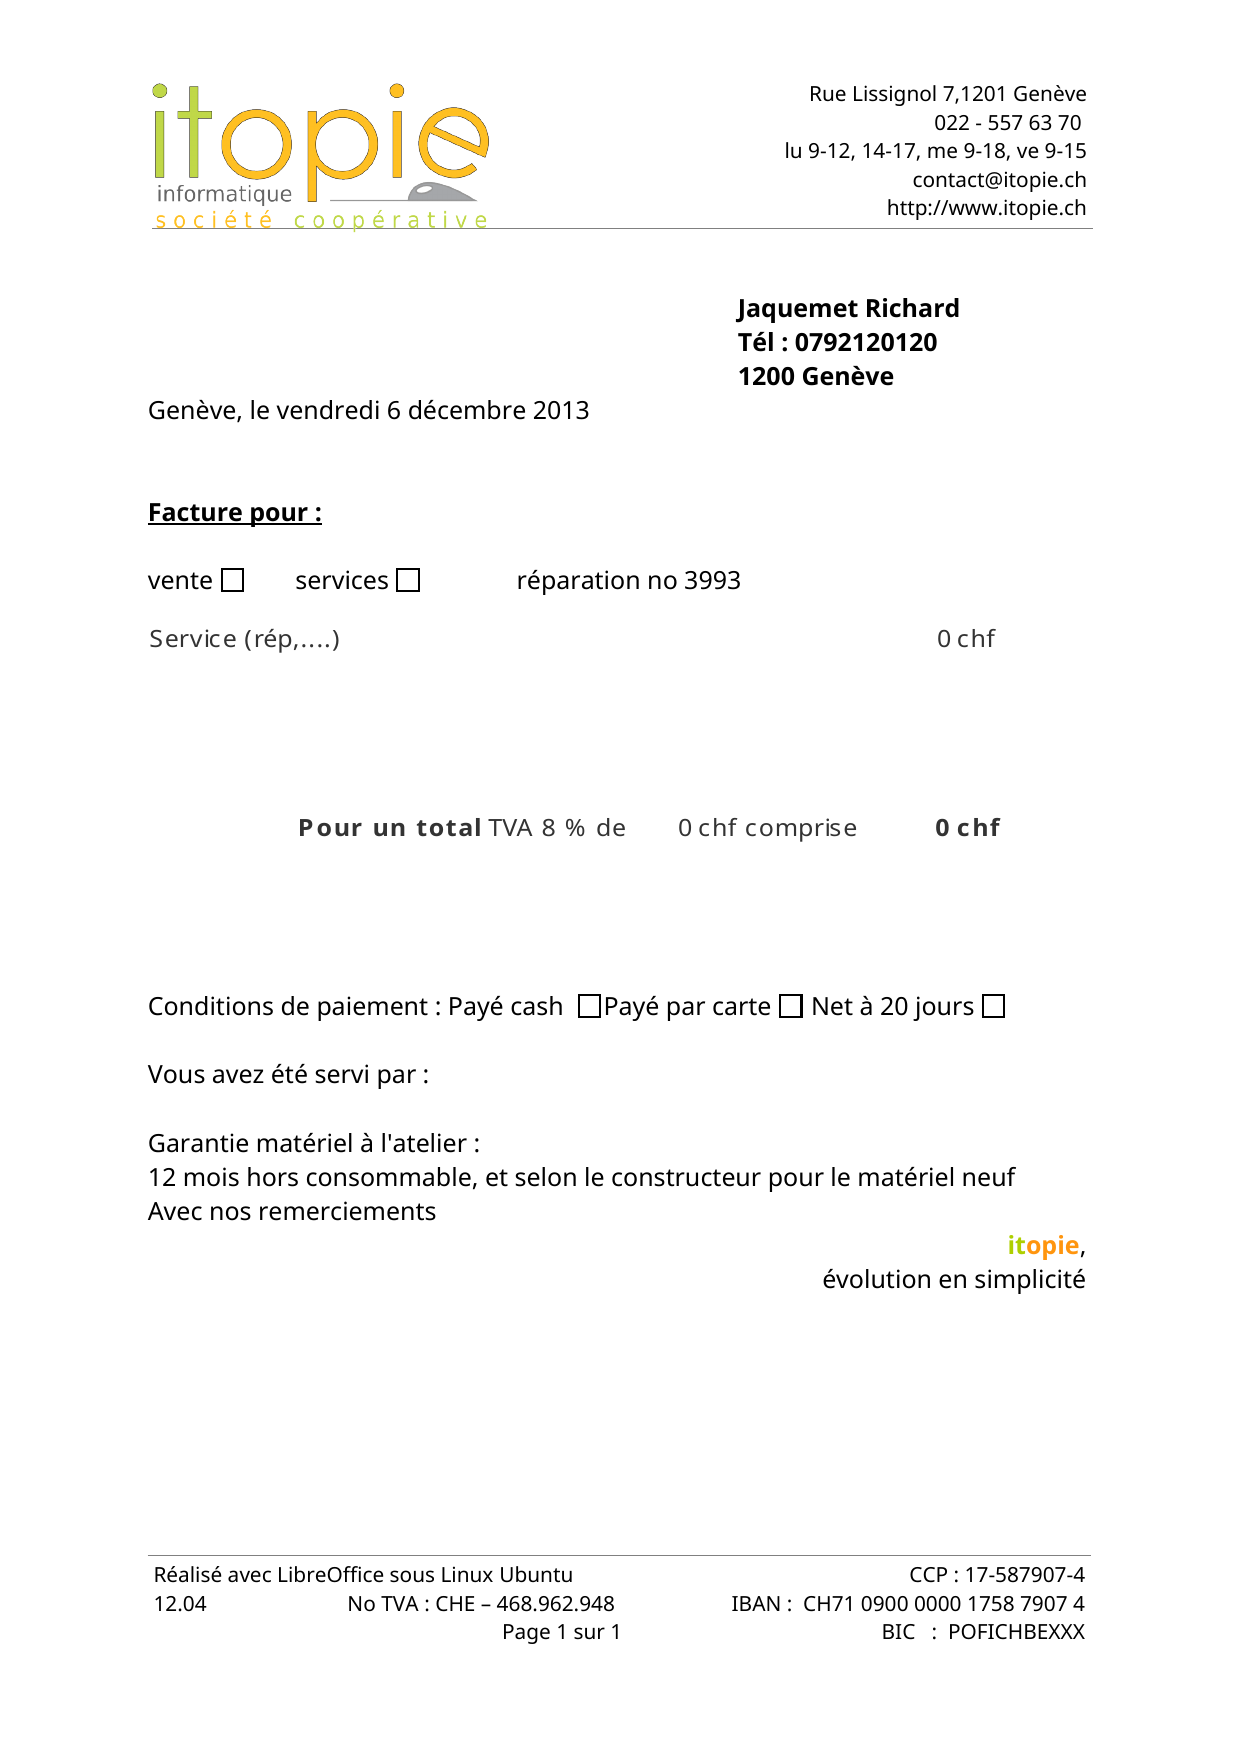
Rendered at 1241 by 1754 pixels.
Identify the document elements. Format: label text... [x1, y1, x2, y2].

text itopie, [148, 1227, 1093, 1262]
text Conditions de paiement : Payé cash Payé par carte Net à 20 jours [148, 989, 1093, 1023]
text 12 mois hors consommable, et selon le constructeur pour le matériel neuf [148, 1159, 1093, 1193]
text Jaquemet Richard [148, 290, 1093, 324]
text Garantie matériel à l'atelier : [148, 1125, 1093, 1159]
text Avec nos remerciements [148, 1193, 1093, 1227]
picture [138, 72, 500, 244]
text vente services réparation no 3993 [148, 563, 1093, 597]
text évolution en simplicité [148, 1262, 1093, 1296]
text Facture pour : [148, 495, 1093, 529]
text Genève, le vendredi 6 décembre 2013 [148, 392, 1093, 427]
text Tél : 0792120120 [148, 324, 1093, 358]
text 1200 Genève [148, 358, 1093, 392]
text Vous avez été servi par : [148, 1057, 1093, 1091]
